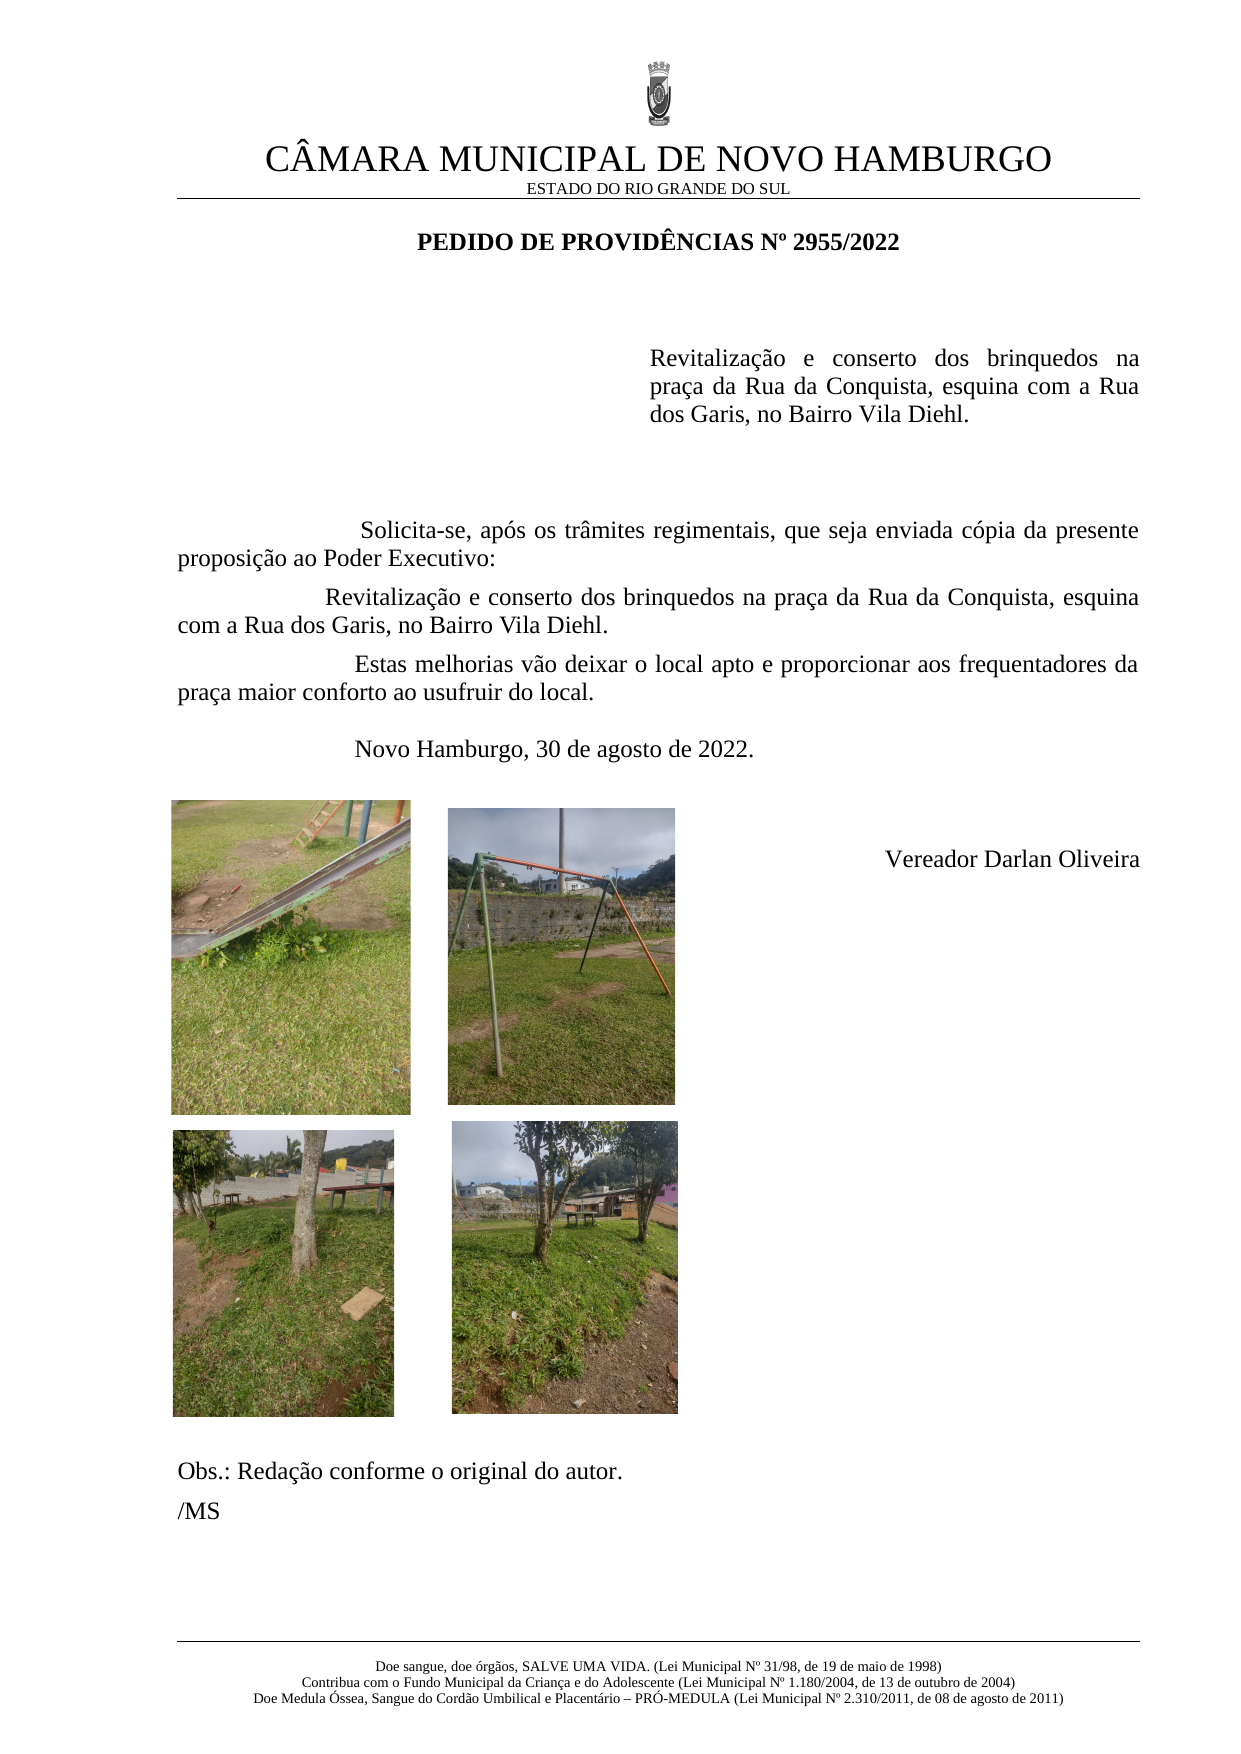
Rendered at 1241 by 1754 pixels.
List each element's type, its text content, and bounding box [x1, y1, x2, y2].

picture [172, 1130, 395, 1417]
picture [447, 808, 676, 1105]
text PEDIDO DE PROVIDÊNCIAS Nº 2955/2022 [177, 228, 1140, 256]
text Obs.: Redação conforme o original do autor. [177, 1457, 1140, 1485]
text /MS [177, 1497, 1140, 1524]
text Vereador Darlan Oliveira [676, 845, 1140, 872]
text Solicita-se, após os trâmites regimentais, que seja enviada cópia da presente proposição ao Poder Executivo: [177, 516, 1140, 572]
text [411, 845, 447, 872]
picture [171, 800, 411, 1115]
text Revitalização e conserto dos brinquedos na praça da Rua da Conquista, esquina com a Rua dos Garis, no Bairro Vila Diehl. [649, 344, 1140, 428]
text Novo Hamburgo, 30 de agosto de 2022. [177, 735, 1140, 763]
text Estas melhorias vão deixar o local apto e proporcionar aos frequentadores da praça maior conforto ao usufruir do local. [177, 651, 1140, 706]
text Revitalização e conserto dos brinquedos na praça da Rua da Conquista, esquina com a Rua dos Garis, no Bairro Vila Diehl. [177, 583, 1140, 639]
picture [451, 1121, 678, 1414]
